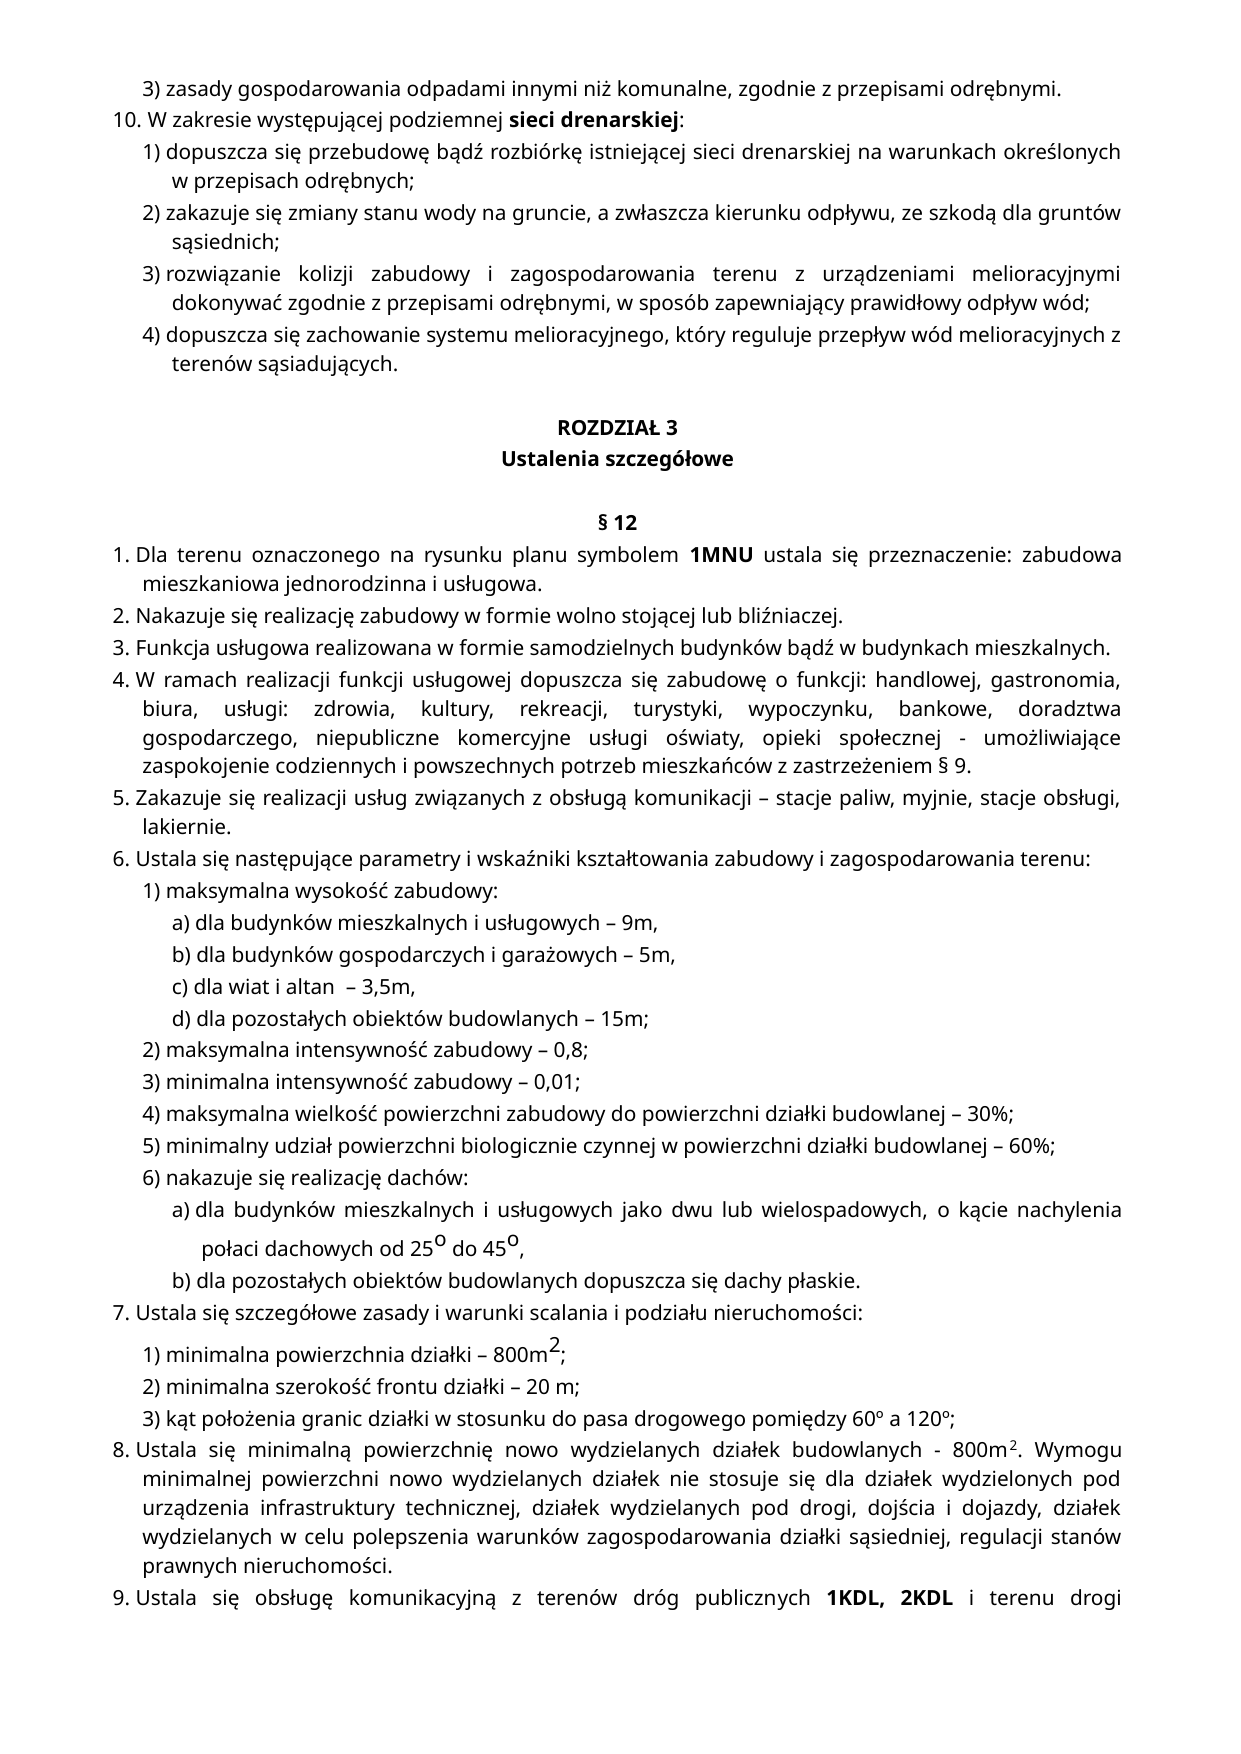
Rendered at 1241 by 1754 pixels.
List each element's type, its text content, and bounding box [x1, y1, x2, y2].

list maksymalna wielkość powierzchni zabudowy do powierzchni działki budowlanej – 30%; [142, 1099, 1122, 1128]
text ROZDZIAŁ 3 [112, 413, 1122, 441]
list rozwiązanie kolizji zabudowy i zagospodarowania terenu z urządzeniami melioracyjnymi dokonywać zgodnie z przepisami odrębnymi, w sposób zapewniający prawidłowy odpływ wód; [142, 259, 1122, 317]
list nakazuje się realizację dachów: [142, 1163, 1122, 1192]
list kąt położenia granic działki w stosunku do pasa drogowego pomiędzy 60º a 120º; [142, 1404, 1122, 1432]
list W ramach realizacji funkcji usługowej dopuszcza się zabudowę o funkcji: handlowej, gastronomia, biura, usługi: zdrowia, kultury, rekreacji, turystyki, wypoczynku, bankowe, doradztwa gospodarczego, niepubliczne komercyjne usługi oświaty, opieki społecznej - umożliwiające zaspokojenie codziennych i powszechnych potrzeb mieszkańców z zastrzeżeniem § 9. [112, 665, 1122, 780]
list dla budynków mieszkalnych i usługowych – 9m, [172, 908, 1122, 937]
list maksymalna intensywność zabudowy – 0,8; [142, 1036, 1122, 1064]
list Nakazuje się realizację zabudowy w formie wolno stojącej lub bliźniaczej. [112, 601, 1122, 629]
list zakazuje się zmiany stanu wody na gruncie, a zwłaszcza kierunku odpływu, ze szkodą dla gruntów sąsiednich; [142, 198, 1122, 256]
list Ustala się następujące parametry i wskaźniki kształtowania zabudowy i zagospodarowania terenu: [112, 844, 1122, 873]
list W zakresie występującej podziemnej sieci drenarskiej: [112, 106, 1122, 134]
list minimalna powierzchnia działki – 800m2; [142, 1330, 1122, 1368]
list Ustala się minimalną powierzchnię nowo wydzielanych działek budowlanych - 800m2. Wymogu minimalnej powierzchni nowo wydzielanych działek nie stosuje się dla działek wydzielonych pod urządzenia infrastruktury technicznej, działek wydzielanych pod drogi, dojścia i dojazdy, działek wydzielanych w celu polepszenia warunków zagospodarowania działki sąsiedniej, regulacji stanów prawnych nieruchomości. [112, 1436, 1122, 1580]
list dopuszcza się zachowanie systemu melioracyjnego, który reguluje przepływ wód melioracyjnych z terenów sąsiadujących. [142, 320, 1122, 377]
list dla wiat i altan – 3,5m, [172, 972, 1122, 1000]
list minimalny udział powierzchni biologicznie czynnej w powierzchni działki budowlanej – 60%; [142, 1131, 1122, 1160]
list dla budynków gospodarczych i garażowych – 5m, [172, 940, 1122, 968]
list dopuszcza się przebudowę bądź rozbiórkę istniejącej sieci drenarskiej na warunkach określonych w przepisach odrębnych; [142, 137, 1122, 195]
list Funkcja usługowa realizowana w formie samodzielnych budynków bądź w budynkach mieszkalnych. [112, 633, 1122, 661]
list minimalna szerokość frontu działki – 20 m; [142, 1372, 1122, 1400]
list Zakazuje się realizacji usług związanych z obsługą komunikacji – stacje paliw, myjnie, stacje obsługi, lakiernie. [112, 783, 1122, 841]
list minimalna intensywność zabudowy – 0,01; [142, 1067, 1122, 1096]
list Ustala się obsługę komunikacyjną z terenów dróg publicznych 1KDL, 2KDL i terenu drogi [112, 1583, 1122, 1612]
text Ustalenia szczegółowe [112, 444, 1122, 473]
list dla budynków mieszkalnych i usługowych jako dwu lub wielospadowych, o kącie nachylenia połaci dachowych od 25o do 45o, [172, 1195, 1122, 1262]
list dla pozostałych obiektów budowlanych dopuszcza się dachy płaskie. [172, 1266, 1122, 1294]
text § 12 [112, 508, 1122, 537]
list zasady gospodarowania odpadami innymi niż komunalne, zgodnie z przepisami odrębnymi. [142, 74, 1122, 102]
list Dla terenu oznaczonego na rysunku planu symbolem 1MNU ustala się przeznaczenie: zabudowa mieszkaniowa jednorodzinna i usługowa. [112, 540, 1122, 598]
list maksymalna wysokość zabudowy: [142, 876, 1122, 905]
list Ustala się szczegółowe zasady i warunki scalania i podziału nieruchomości: [112, 1298, 1122, 1326]
list dla pozostałych obiektów budowlanych – 15m; [172, 1004, 1122, 1032]
